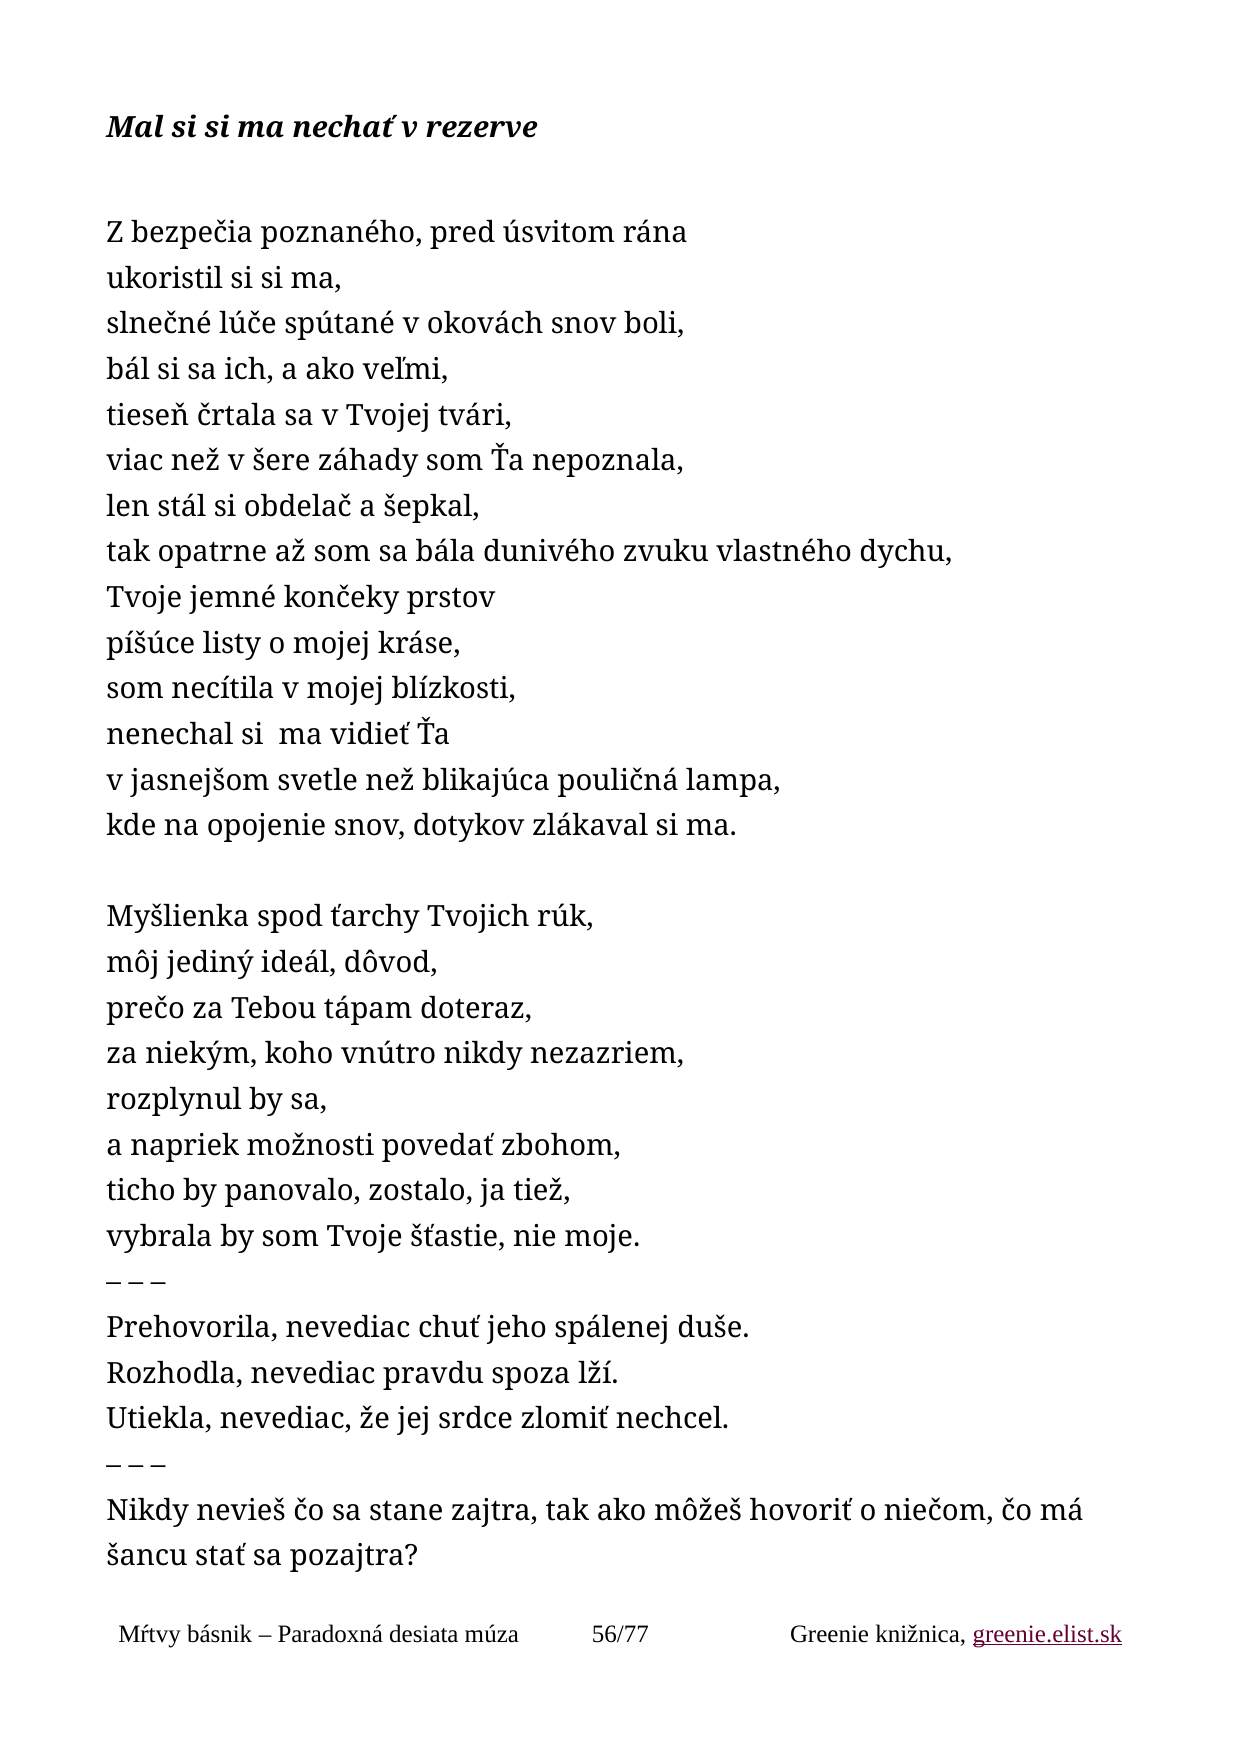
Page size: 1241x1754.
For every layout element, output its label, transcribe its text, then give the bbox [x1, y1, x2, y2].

text v jasnejšom svetle než blikajúca pouličná lampa, [106, 759, 1134, 798]
text rozplynul by sa, [106, 1078, 1134, 1118]
text Myšlienka spod ťarchy Tvojich rúk, [106, 896, 1134, 935]
text len stál si obdelač a šepkal, [106, 485, 1134, 525]
text Nikdy nevieš čo sa stane zajtra, tak ako môžeš hovoriť o niečom, čo má šancu stať sa pozajtra? [106, 1489, 1134, 1574]
text kde na opojenie snov, dotykov zlákaval si ma. [106, 804, 1134, 844]
text za niekým, koho vnútro nikdy nezazriem, [106, 1033, 1134, 1072]
text bál si sa ich, a ako veľmi, [106, 348, 1134, 388]
text vybrala by som Tvoje šťastie, nie moje. [106, 1215, 1134, 1255]
text ukoristil si si ma, [106, 257, 1134, 297]
text píšúce listy o mojej kráse, [106, 622, 1134, 662]
text môj jediný ideál, dôvod, [106, 941, 1134, 981]
text Utiekla, nevediac, že jej srdce zlomiť nechcel. [106, 1398, 1134, 1437]
text Z bezpečia poznaného, pred úsvitom rána [106, 211, 1134, 251]
text nenechal si ma vidieť Ťa [106, 713, 1134, 753]
subtitle Mal si si ma nechať v rezerve [106, 106, 1134, 146]
text tak opatrne až som sa bála dunivého zvuku vlastného dychu, [106, 531, 1134, 570]
text – – – [106, 1261, 1134, 1300]
text som necítila v mojej blízkosti, [106, 668, 1134, 707]
text Tvoje jemné končeky prstov [106, 576, 1134, 616]
text – – – [106, 1443, 1134, 1483]
text slnečné lúče spútané v okovách snov boli, [106, 303, 1134, 342]
text Prehovorila, nevediac chuť jeho spálenej duše. [106, 1306, 1134, 1346]
text viac než v šere záhady som Ťa nepoznala, [106, 439, 1134, 479]
text Rozhodla, nevediac pravdu spoza lží. [106, 1352, 1134, 1392]
text tieseň črtala sa v Tvojej tvári, [106, 394, 1134, 433]
text ticho by panovalo, zostalo, ja tiež, [106, 1169, 1134, 1209]
text prečo za Tebou tápam doteraz, [106, 987, 1134, 1027]
text a napriek možnosti povedať zbohom, [106, 1124, 1134, 1163]
